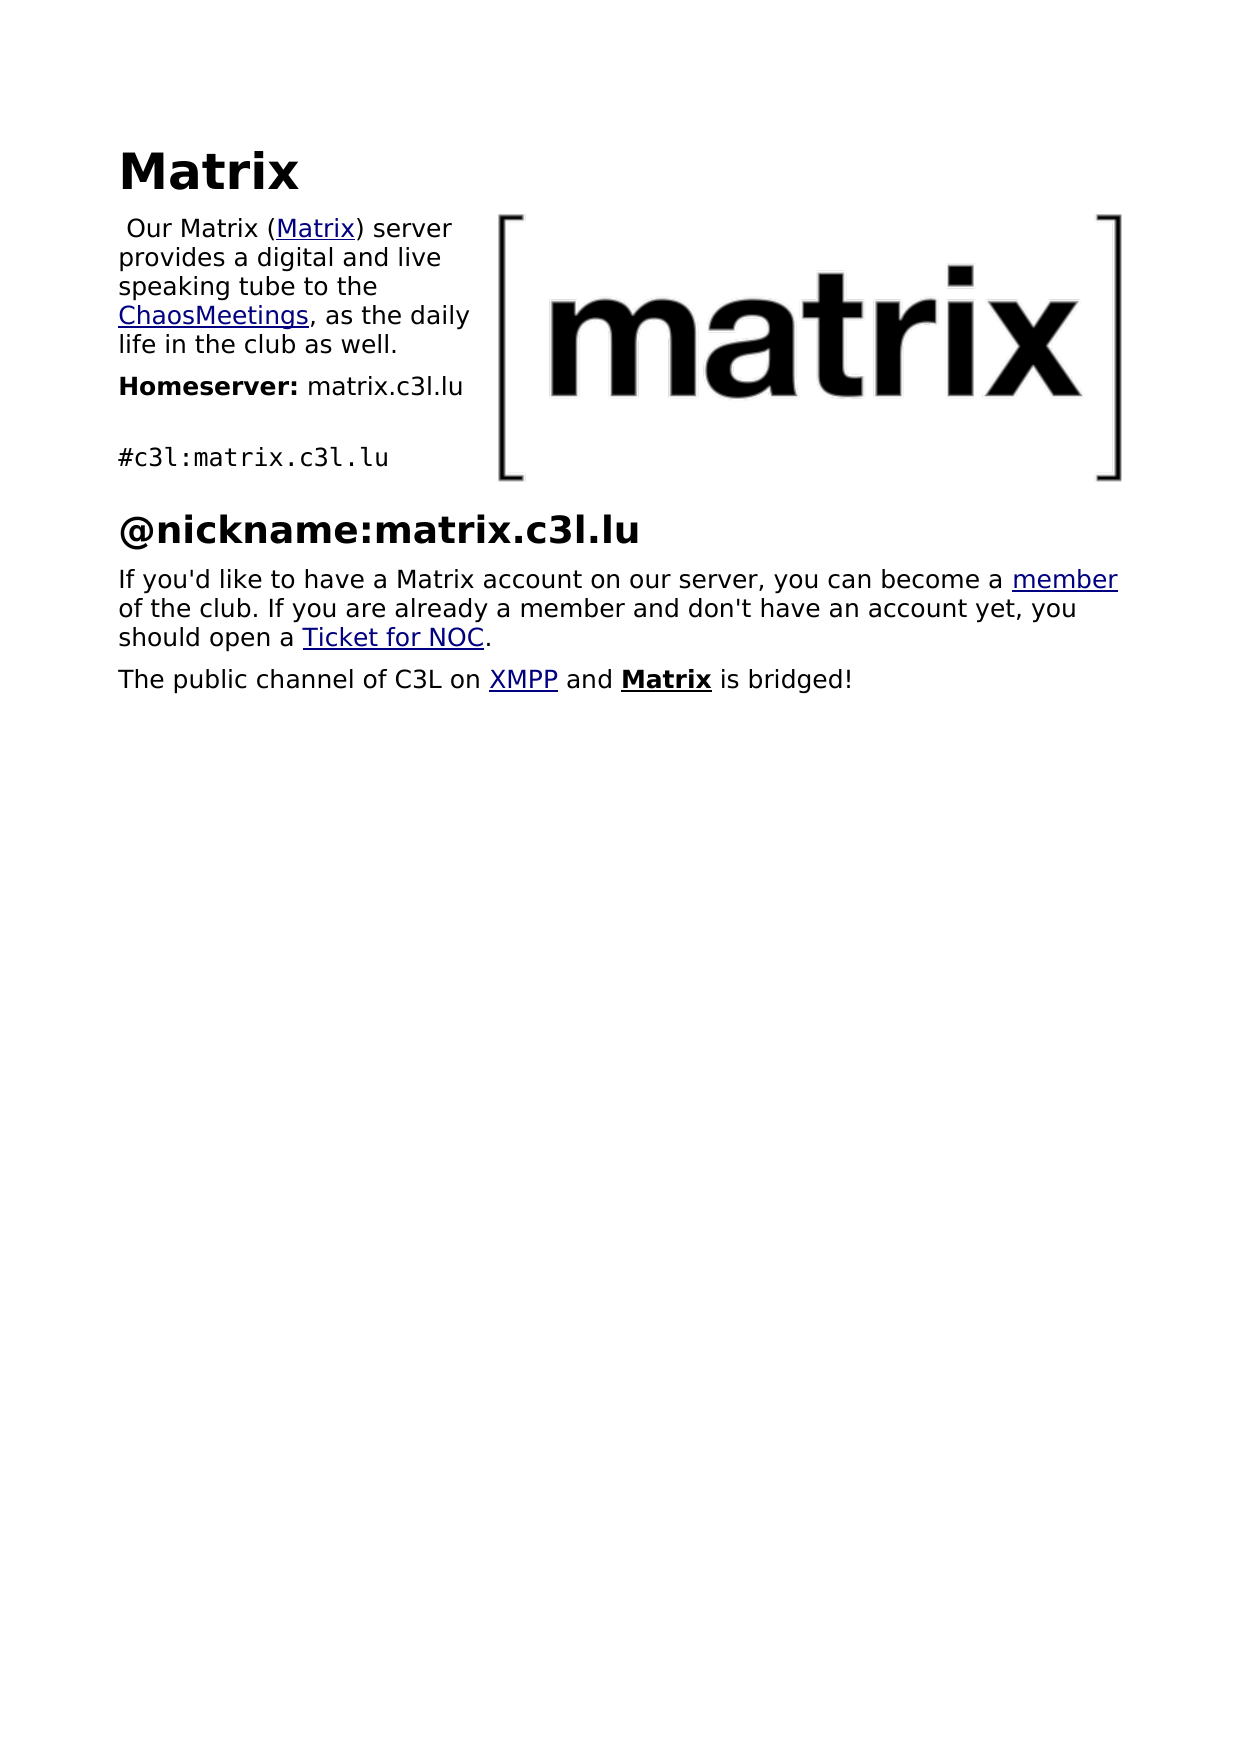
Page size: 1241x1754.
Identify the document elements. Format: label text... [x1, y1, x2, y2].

picture [497, 213, 1123, 483]
subtitle Matrix [118, 143, 1122, 201]
text The public channel of C3L on XMPP and Matrix is bridged! [118, 665, 1122, 694]
text #c3l:matrix.c3l.lu [118, 443, 497, 472]
text Our Matrix (Matrix) server provides a digital and live speaking tube to the ChaosMeetings, as the daily life in the club as well. [118, 214, 497, 360]
subtitle @nickname:matrix.c3l.lu [118, 509, 1122, 553]
text Homeserver: matrix.c3l.lu [118, 372, 497, 431]
text If you'd like to have a Matrix account on our server, you can become a member of the club. If you are already a member and don't have an account yet, you should open a Ticket for NOC. [118, 565, 1122, 653]
